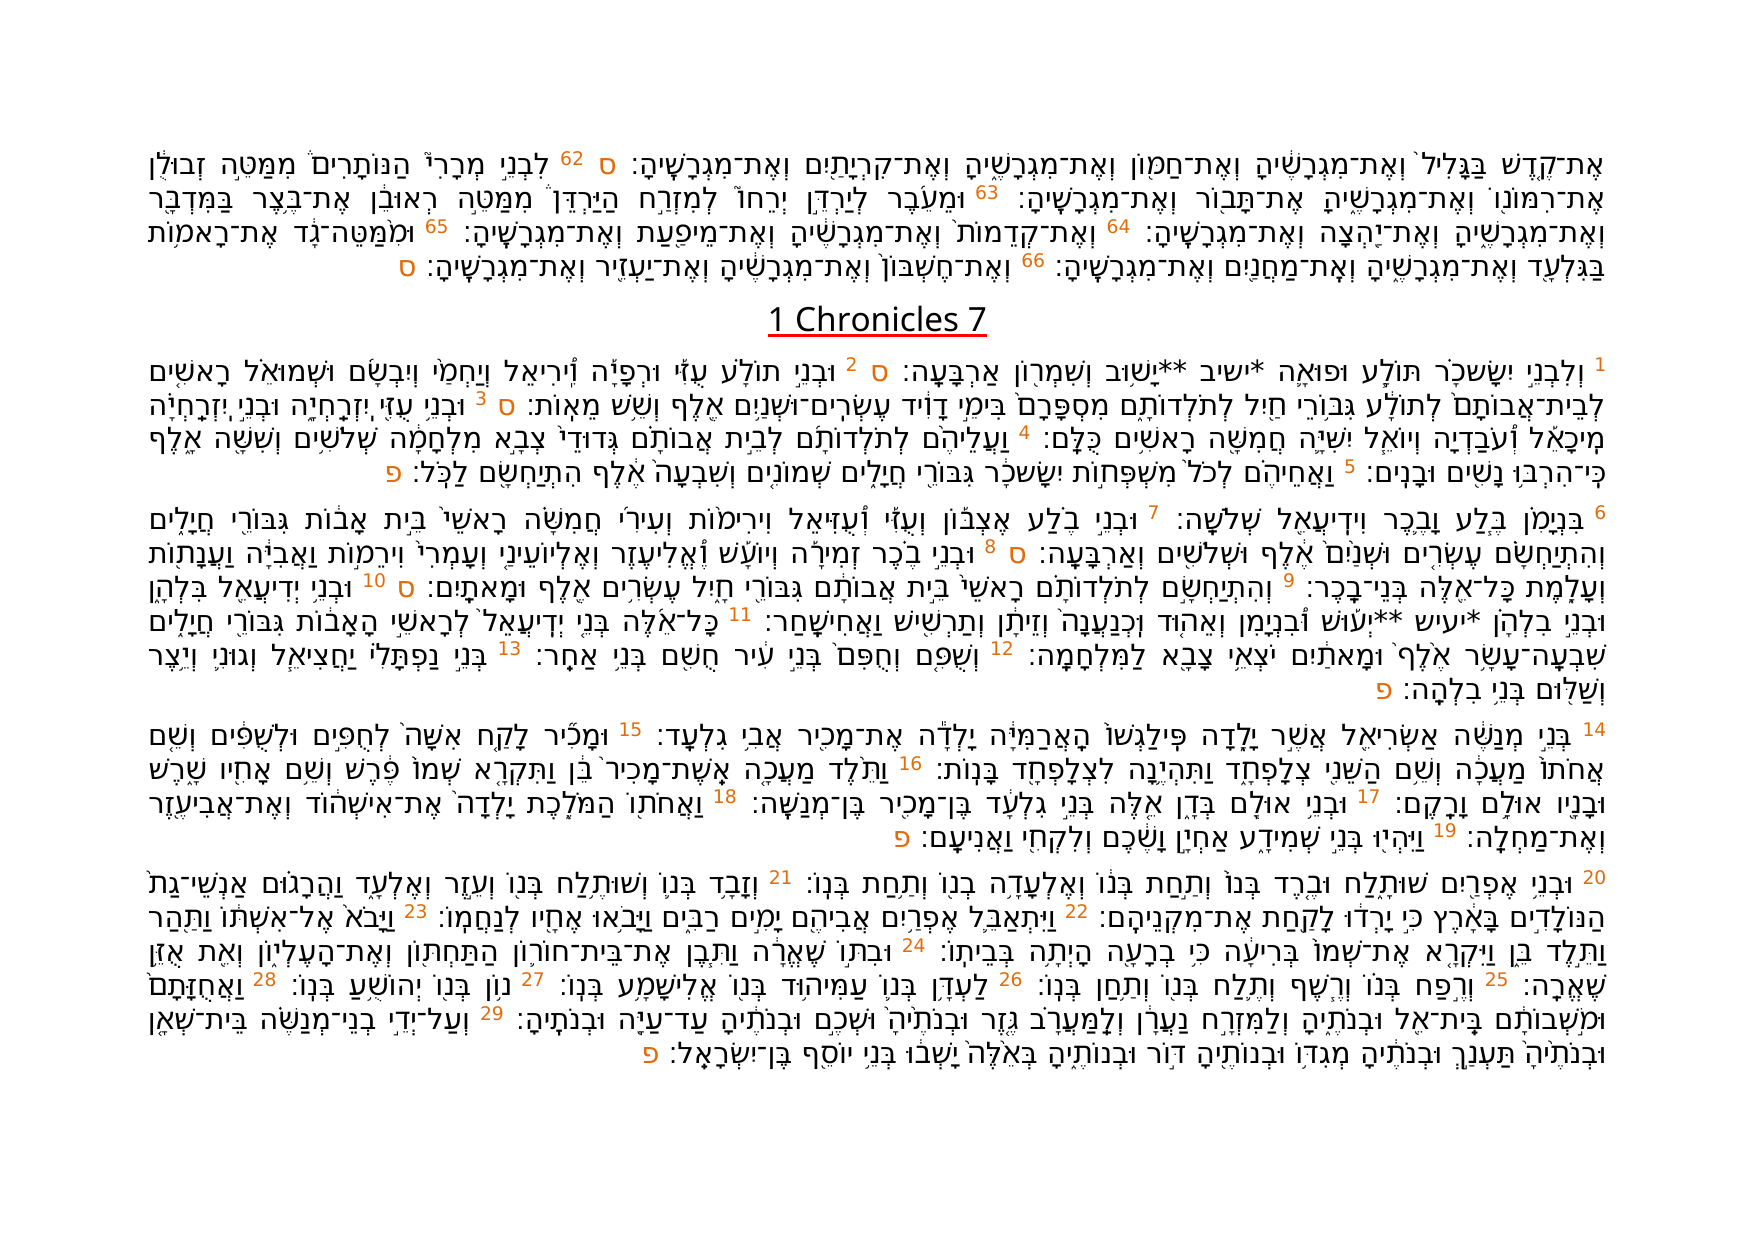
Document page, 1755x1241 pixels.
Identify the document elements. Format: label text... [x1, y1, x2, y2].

text 56 לִבְנֵי֮ גֵּרְשׁוֹם֒ מִמִּשְׁפַּ֗חַת חֲצִי֙ מַטֵּ֣ה מְנַשֶּׁ֔ה אֶת־גּוֹלָ֥ן בַּבָּשָׁ֖ן וְאֶת־מִגְרָשֶׁ֑יהָ וְאֶת־עַשְׁתָּר֖וֹת וְאֶת־מִגְרָשֶֽׁיהָ׃ ס ‬‬57 וּמִמַּטֵּ֣ה יִשָׂשכָ֔ר אֶת־קֶ֖דֶשׁ וְאֶת־מִגְרָשֶׁ֑יהָ אֶת־דָּבְרַ֖ת וְאֶת־מִגְרָשֶֽׁיהָ׃ ‬‬58 וְאֶת־רָאמוֹת֙ וְאֶת־מִגְרָשֶׁ֔יהָ וְאֶת־עָנֵ֖ם וְאֶת־מִגְרָשֶֽׁיהָ׃ ס ‬‬59 וּמִמַּטֵּ֣ה אָשֵׁ֔ר אֶת־מָשָׁ֖ל וְאֶת־מִגְרָשֶׁ֑יהָ וְאֶת־עַבְדּ֖וֹן וְאֶת־מִגְרָשֶֽׁיהָ׃ ‬‬60 וְאֶת־חוּקֹק֙ וְאֶת־מִגְרָשֶׁ֔יהָ וְאֶת־רְחֹ֖ב וְאֶת־מִגְרָשֶֽׁיהָ׃ ‬‬61 וּמִמַּטֵּ֣ה נַפְתָּלִ֗י אֶת־קֶ֤דֶשׁ בַּגָּלִיל֙ וְאֶת־מִגְרָשֶׁ֔יהָ וְאֶת־חַמּ֖וֹן וְאֶת־מִגְרָשֶׁ֑יהָ וְאֶת־קִרְיָתַ֖יִם וְאֶת־מִגְרָשֶֽׁיהָ׃ ס ‬‬62 לִבְנֵ֣י מְרָרִי֮ הַנּוֹתָרִים֒ מִמַּטֵּ֣ה זְבוּלֻ֔ן אֶת־רִמּוֹנ֖וֹ וְאֶת־מִגְרָשֶׁ֑יהָ אֶת־תָּב֖וֹר וְאֶת־מִגְרָשֶֽׁיהָ׃ ‬‬63 וּמֵעֵ֜בֶר לְיַרְדֵּ֣ן יְרֵחוֹ֮ לְמִזְרַ֣ח הַיַּרְדֵּן֒ מִמַּטֵּ֣ה רְאוּבֵ֔ן אֶת־בֶּ֥צֶר בַּמִּדְבָּ֖ר וְאֶת־מִגְרָשֶׁ֑יהָ וְאֶת־יַ֖הְצָה וְאֶת־מִגְרָשֶֽׁיהָ׃ ‬‬64 וְאֶת־קְדֵמוֹת֙ וְאֶת־מִגְרָשֶׁ֔יהָ וְאֶת־מֵיפַ֖עַת וְאֶת־מִגְרָשֶֽׁיהָ׃ ‬‬65 וּמִ֨מַּטֵּה־גָ֔ד אֶת־רָאמ֥וֹת בַּגִּלְעָ֖ד וְאֶת־מִגְרָשֶׁ֑יהָ וְאֶֽת־מַחֲנַ֖יִם וְאֶת־מִגְרָשֶֽׁיהָ׃ ‬‬66 וְאֶת־חֶשְׁבּוֹן֙ וְאֶת־מִגְרָשֶׁ֔יהָ וְאֶת־יַעְזֵ֖יר וְאֶת־מִגְרָשֶֽׁיהָ׃ ס ‬‬‬‬‬‬‬‬‬‬‬‬‬ [148, 148, 1606, 283]
text 1 Chronicles 7 [148, 296, 1606, 341]
text 20 וּבְנֵ֥י אֶפְרַ֖יִם שׁוּתָ֑לַח וּבֶ֤רֶד בְּנוֹ֙ וְתַ֣חַת בְּנ֔וֹ וְאֶלְעָדָ֥ה בְנ֖וֹ וְתַ֥חַת בְּנֽוֹ׃ ‬‬21 וְזָבָ֥ד בְּנ֛וֹ וְשׁוּתֶ֥לַח בְּנ֖וֹ וְעֵ֣זֶר וְאֶלְעָ֑ד וַהֲרָג֗וּם אַנְשֵׁי־גַת֙ הַנּוֹלָדִ֣ים בָּאָ֔רֶץ כִּ֣י יָרְד֔וּ לָקַ֖חַת אֶת־מִקְנֵיהֶֽם׃ ‬‬22 וַיִּתְאַבֵּ֛ל אֶפְרַ֥יִם אֲבִיהֶ֖ם יָמִ֣ים רַבִּ֑ים וַיָּבֹ֥אוּ אֶחָ֖יו לְנַחֲמֽוֹ׃ ‬‬23 וַיָּבֹא֙ אֶל־אִשְׁתּ֔וֹ וַתַּ֖הַר וַתֵּ֣לֶד בֵּ֑ן וַיִּקְרָ֤א אֶת־שְׁמוֹ֙ בְּרִיעָ֔ה כִּ֥י בְרָעָ֖ה הָיְתָ֥ה בְּבֵיתֽוֹ׃ ‬‬24 וּבִתּ֣וֹ שֶׁאֱרָ֔ה וַתִּ֧בֶן אֶת־בֵּית־חוֹר֛וֹן הַתַּחְתּ֖וֹן וְאֶת־הָעֶלְי֑וֹן וְאֵ֖ת אֻזֵּ֥ן שֶׁאֱרָֽה׃ ‬‬25 וְרֶ֣פַח בְּנ֗וֹ וְרֶ֧שֶׁף וְתֶ֛לַח בְּנ֖וֹ וְתַ֥חַן בְּנֽוֹ׃ ‬‬26 לַעְדָּ֥ן בְּנ֛וֹ עַמִּיה֥וּד בְּנ֖וֹ אֱלִישָׁמָ֥ע בְּנֽוֹ׃ ‬‬27 נ֥וֹן בְּנ֖וֹ יְהוֹשֻׁ֥עַ בְּנֽוֹ׃ ‬‬28 וַאֲחֻזָּתָם֙ וּמֹ֣שְׁבוֹתָ֔ם בֵּֽית־אֵ֖ל וּבְנֹתֶ֑יהָ וְלַמִּזְרָ֣ח נַעֲרָ֔ן וְלַֽמַּעֲרָ֗ב גֶּ֤זֶר וּבְנֹתֶ֙יהָ֙ וּשְׁכֶ֣ם וּבְנֹתֶ֔יהָ עַד־עַיָּ֖ה וּבְנֹתֶֽיהָ׃ ‬‬29 וְעַל־יְדֵ֣י בְנֵי־מְנַשֶּׁ֗ה בֵּית־שְׁאָ֤ן וּבְנֹתֶ֙יהָ֙ תַּעְנַ֣ךְ וּבְנֹתֶ֔יהָ מְגִדּ֥וֹ וּבְנוֹתֶ֖יהָ דּ֣וֹר וּבְנוֹתֶ֑יהָ בְּאֵ֙לֶּה֙ יָשְׁב֔וּ בְּנֵ֥י יוֹסֵ֖ף בֶּן־יִשְׂרָאֵֽל׃ פ ‬‬‬‬‬‬‬‬‬‬‬‬ [148, 867, 1606, 1071]
text 6 בִּנְיָמִ֗ן בֶּ֧לַע וָבֶ֛כֶר וִידִֽיעֲאֵ֖ל שְׁלֹשָֽׁה׃ ‬‬7 וּבְנֵ֣י בֶ֗לַע אֶצְבּ֡וֹן וְעֻזִּ֡י וְ֠עֻזִּיאֵל וִירִימ֨וֹת וְעִירִ֜י חֲמִשָּׁ֗ה רָאשֵׁי֙ בֵּ֣ית אָב֔וֹת גִּבּוֹרֵ֖י חֲיָלִ֑ים וְהִתְיַחְשָׂ֗ם עֶשְׂרִ֤ים וּשְׁנַ֙יִם֙ אֶ֔לֶף וּשְׁלֹשִׁ֖ים וְאַרְבָּעָֽה׃ ס ‬‬8 וּבְנֵ֣י בֶ֗כֶר זְמִירָ֡ה וְיוֹעָ֡שׁ וֶ֠אֱלִיעֶזֶר וְאֶלְיוֹעֵינַ֤י וְעָמְרִי֙ וִירֵמ֣וֹת וַאֲבִיָּ֔ה וַעֲנָת֖וֹת וְעָלָ֑מֶת כָּל־אֵ֖לֶּה בְּנֵי־בָֽכֶר׃ ‬‬9 וְהִתְיַחְשָׂ֣ם לְתֹלְדוֹתָ֗ם רָאשֵׁי֙ בֵּ֣ית אֲבוֹתָ֔ם גִּבּוֹרֵ֖י חָ֑יִל עֶשְׂרִ֥ים אֶ֖לֶף וּמָאתָֽיִם׃ ס ‬‬10 וּבְנֵ֥י יְדִיעֲאֵ֖ל בִּלְהָ֑ן וּבְנֵ֣י בִלְהָ֗ן *יעיש **יְע֡וּשׁ וּ֠בִנְיָמִן וְאֵה֤וּד וּֽכְנַעֲנָה֙ וְזֵיתָ֔ן וְתַרְשִׁ֖ישׁ וַאֲחִישָֽׁחַר׃ ‬‬11 כָּל־אֵ֜לֶּה בְּנֵ֤י יְדִֽיעֲאֵל֙ לְרָאשֵׁ֣י הָאָב֔וֹת גִּבּוֹרֵ֖י חֲיָלִ֑ים שִׁבְעָֽה־עָשָׂ֥ר אֶ֙לֶף֙ וּמָאתַ֔יִם יֹצְאֵ֥י צָבָ֖א לַמִּלְחָמָֽה׃ ‬‬12 וְשֻׁפִּ֤ם וְחֻפִּם֙ בְּנֵ֣י עִ֔יר חֻשִׁ֖ם בְּנֵ֥י אַחֵֽר׃ ‬‬13 בְּנֵ֣י נַפְתָּלִ֗י יַחֲצִיאֵ֧ל וְגוּנִ֛י וְיֵ֥צֶר וְשַׁלּ֖וּם בְּנֵ֥י בִלְהָֽה׃ פ ‬‬‬‬‬‬‬‬‬‬ [148, 502, 1606, 706]
text 1 וְלִבְנֵ֣י יִשָׂשכָ֗ר תּוֹלָ֧ע וּפוּאָ֛ה *ישיב **יָשׁ֥וּב וְשִׁמְר֖וֹן אַרְבָּעָֽה׃ ס 2 וּבְנֵ֣י תוֹלָ֗ע עֻזִּ֡י וּרְפָיָ֡ה וִֽ֠ירִיאֵל וְיַחְמַ֨י וְיִבְשָׂ֜ם וּשְׁמוּאֵ֗ל רָאשִׁ֤ים לְבֵית־אֲבוֹתָם֙ לְתוֹלָ֔ע גִּבּ֥וֹרֵי חַ֖יִל לְתֹלְדוֹתָ֑ם מִסְפָּרָם֙ בִּימֵ֣י דָוִ֔יד עֶשְׂרִֽים־וּשְׁנַ֥יִם אֶ֖לֶף וְשֵׁ֥שׁ מֵאֽוֹת׃ ס ‬‬3 וּבְנֵ֥י עֻזִּ֖י יִֽזְרַֽחְיָ֑ה וּבְנֵ֣י יִֽזְרַֽחְיָ֗ה מִֽיכָאֵ֡ל וְ֠עֹבַדְיָה וְיוֹאֵ֧ל יִשִּׁיָּ֛ה חֲמִשָּׁ֖ה רָאשִׁ֥ים כֻּלָּֽם׃ ‬‬4 וַעֲלֵיהֶ֨ם לְתֹלְדוֹתָ֜ם לְבֵ֣ית אֲבוֹתָ֗ם גְּדוּדֵי֙ צְבָ֣א מִלְחָמָ֔ה שְׁלֹשִׁ֥ים וְשִׁשָּׁ֖ה אָ֑לֶף כִּֽי־הִרְבּ֥וּ נָשִׁ֖ים וּבָנִֽים׃ ‬‬5 וַאֲחֵיהֶ֗ם לְכֹל֙ מִשְׁפְּח֣וֹת יִשָׂשכָ֔ר גִּבּוֹרֵ֖י חֲיָלִ֑ים שְׁמוֹנִ֤ים וְשִׁבְעָה֙ אֶ֔לֶף הִתְיַחְשָׂ֖ם לַכֹּֽל׃ פ ‬‬‬‬‬‬ [148, 354, 1606, 490]
text 14 בְּנֵ֣י מְנַשֶּׁ֔ה אַשְׂרִיאֵ֖ל אֲשֶׁ֣ר יָלָ֑דָה פִּֽילַגְשׁוֹ֙ הָֽאֲרַמִּיָּ֔ה יָלְדָ֕ה אֶת־מָכִ֖יר אֲבִ֥י גִלְעָֽד׃ ‬‬15 וּמָכִ֞יר לָקַ֤ח אִשָּׁה֙ לְחֻפִּ֣ים וּלְשֻׁפִּ֔ים וְשֵׁ֤ם אֲחֹתוֹ֙ מַעֲכָ֔ה וְשֵׁ֥ם הַשֵּׁנִ֖י צְלָפְחָ֑ד וַתִּהְיֶ֥נָה לִצְלָפְחָ֖ד בָּנֽוֹת׃ ‬‬16 וַתֵּ֨לֶד מַעֲכָ֤ה אֵֽשֶׁת־מָכִיר֙ בֵּ֔ן וַתִּקְרָ֤א שְׁמוֹ֙ פֶּ֔רֶשׁ וְשֵׁ֥ם אָחִ֖יו שָׁ֑רֶשׁ וּבָנָ֖יו אוּלָ֥ם וָרָֽקֶם׃ ‬‬17 וּבְנֵ֥י אוּלָ֖ם בְּדָ֑ן אֵ֚לֶּה בְּנֵ֣י גִלְעָ֔ד בֶּן־מָכִ֖יר בֶּן־מְנַשֶּֽׁה׃ ‬‬18 וַאֲחֹת֖וֹ הַמֹּלֶ֑כֶת יָלְדָה֙ אֶת־אִישְׁה֔וֹד וְאֶת־אֲבִיעֶ֖זֶר וְאֶת־מַחְלָֽה׃ ‬‬19 וַיִּהְי֖וּ בְּנֵ֣י שְׁמִידָ֑ע אַחְיָ֣ן וָשֶׁ֔כֶם וְלִקְחִ֖י וַאֲנִיעָֽם׃ פ ‬‬‬‬‬‬‬‬ [148, 718, 1606, 854]
